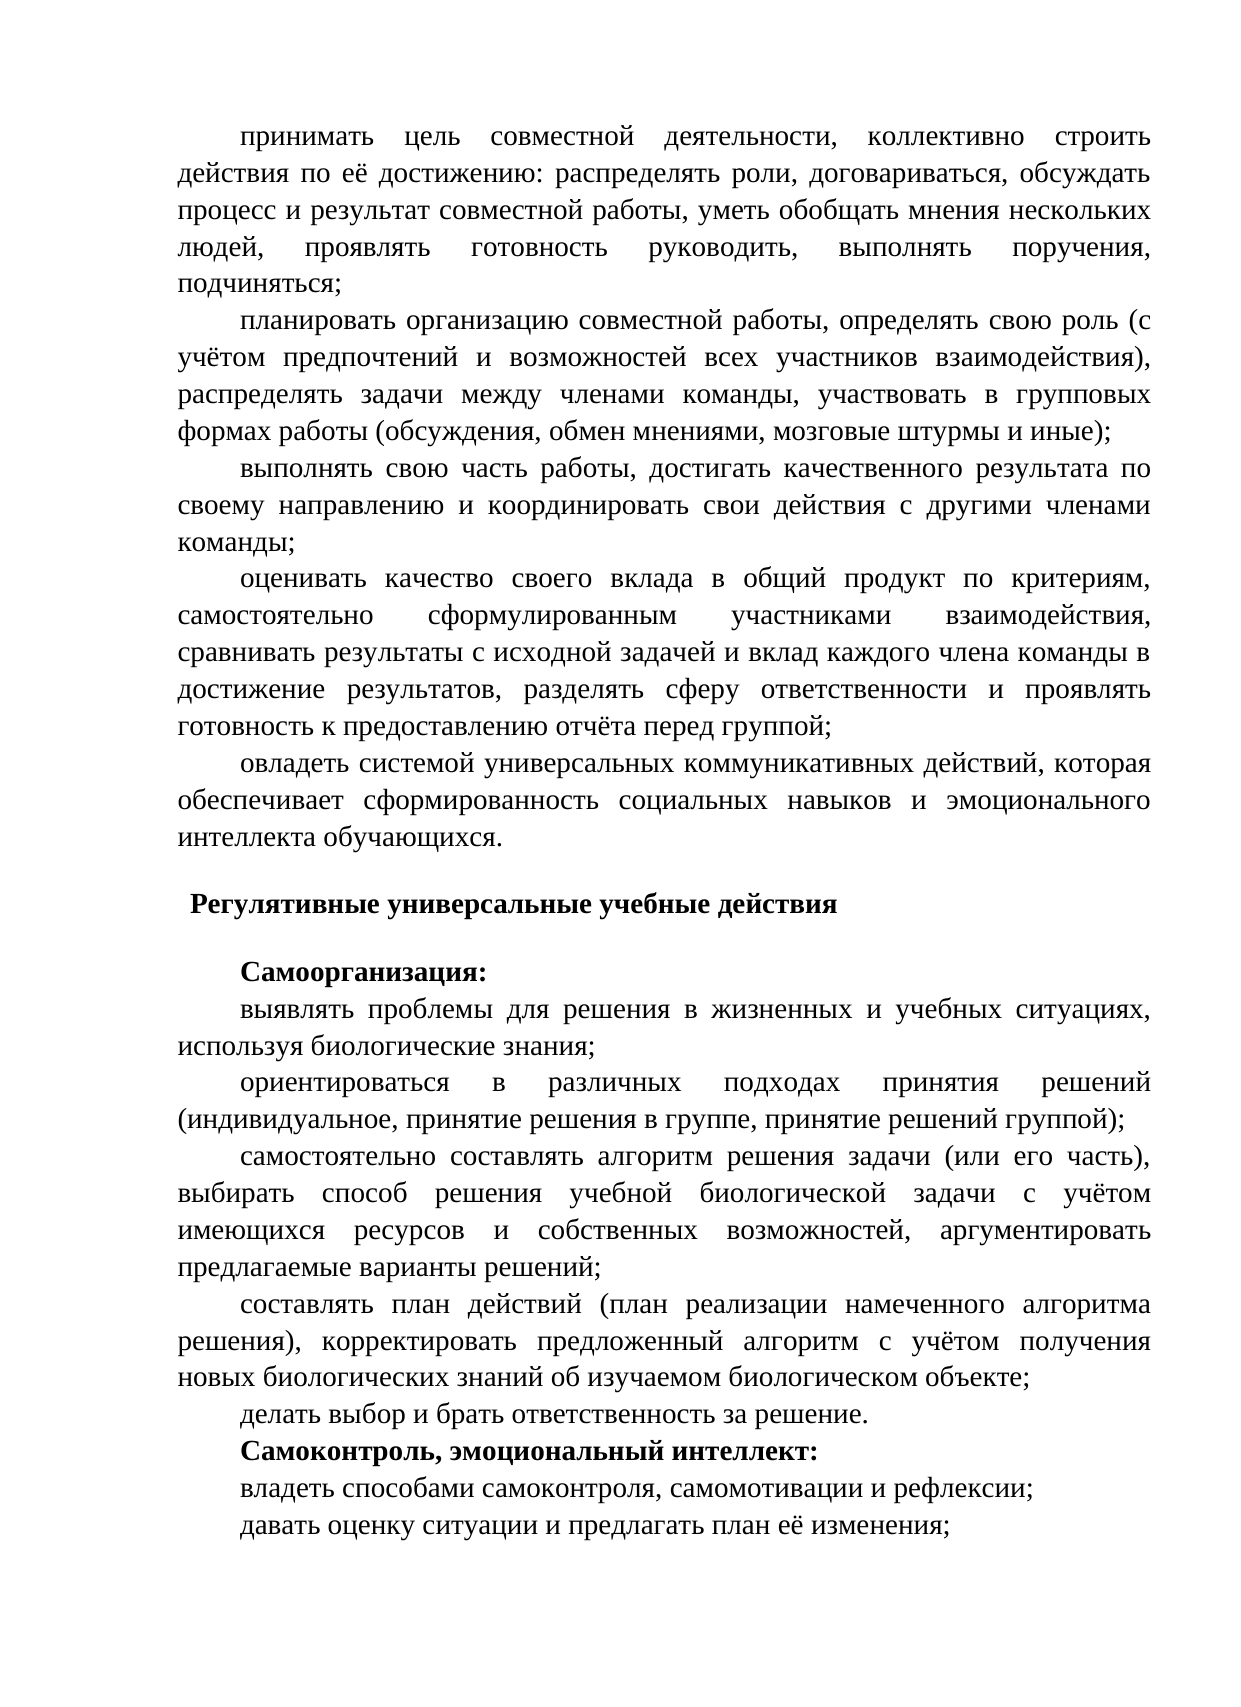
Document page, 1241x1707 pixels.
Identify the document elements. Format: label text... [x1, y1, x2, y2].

text оценивать качество своего вклада в общий продукт по критериям, самостоятельно сформулированным участниками взаимодействия, сравнивать результаты с исходной задачей и вклад каждого члена команды в достижение результатов, разделять сферу ответственности и проявлять готовность к предоставлению отчёта перед группой; [177, 561, 1152, 742]
text владеть способами самоконтроля, самомотивации и рефлексии; [177, 1470, 1152, 1504]
text Самоорганизация: [177, 954, 1152, 987]
text выявлять проблемы для решения в жизненных и учебных ситуациях, используя биологические знания; [177, 991, 1152, 1061]
text Регулятивные универсальные учебные действия [190, 886, 1152, 920]
text ориентироваться в различных подходах принятия решений (индивидуальное, принятие решения в группе, принятие решений группой); [177, 1064, 1152, 1135]
text Самоконтроль, эмоциональный интеллект: [177, 1433, 1152, 1467]
text выполнять свою часть работы, достигать качественного результата по своему направлению и координировать свои действия с другими членами команды; [177, 450, 1152, 557]
text делать выбор и брать ответственность за решение. [177, 1396, 1152, 1430]
text планировать организацию совместной работы, определять свою роль (с учётом предпочтений и возможностей всех участников взаимодействия), распределять задачи между членами команды, участвовать в групповых формах работы (обсуждения, обмен мнениями, мозговые штурмы и иные); [177, 302, 1152, 447]
text самостоятельно составлять алгоритм решения задачи (или его часть), выбирать способ решения учебной биологической задачи с учётом имеющихся ресурсов и собственных возможностей, аргументировать предлагаемые варианты решений; [177, 1138, 1152, 1282]
text составлять план действий (план реализации намеченного алгоритма решения), корректировать предложенный алгоритм с учётом получения новых биологических знаний об изучаемом биологическом объекте; [177, 1286, 1152, 1393]
text принимать цель совместной деятельности, коллективно строить действия по её достижению: распределять роли, договариваться, обсуждать процесс и результат совместной работы, уметь обобщать мнения нескольких людей, проявлять готовность руководить, выполнять поручения, подчиняться; [177, 118, 1152, 299]
text давать оценку ситуации и предлагать план её изменения; [177, 1507, 1152, 1541]
text овладеть системой универсальных коммуникативных действий, которая обеспечивает сформированность социальных навыков и эмоционального интеллекта обучающихся. [177, 745, 1152, 852]
